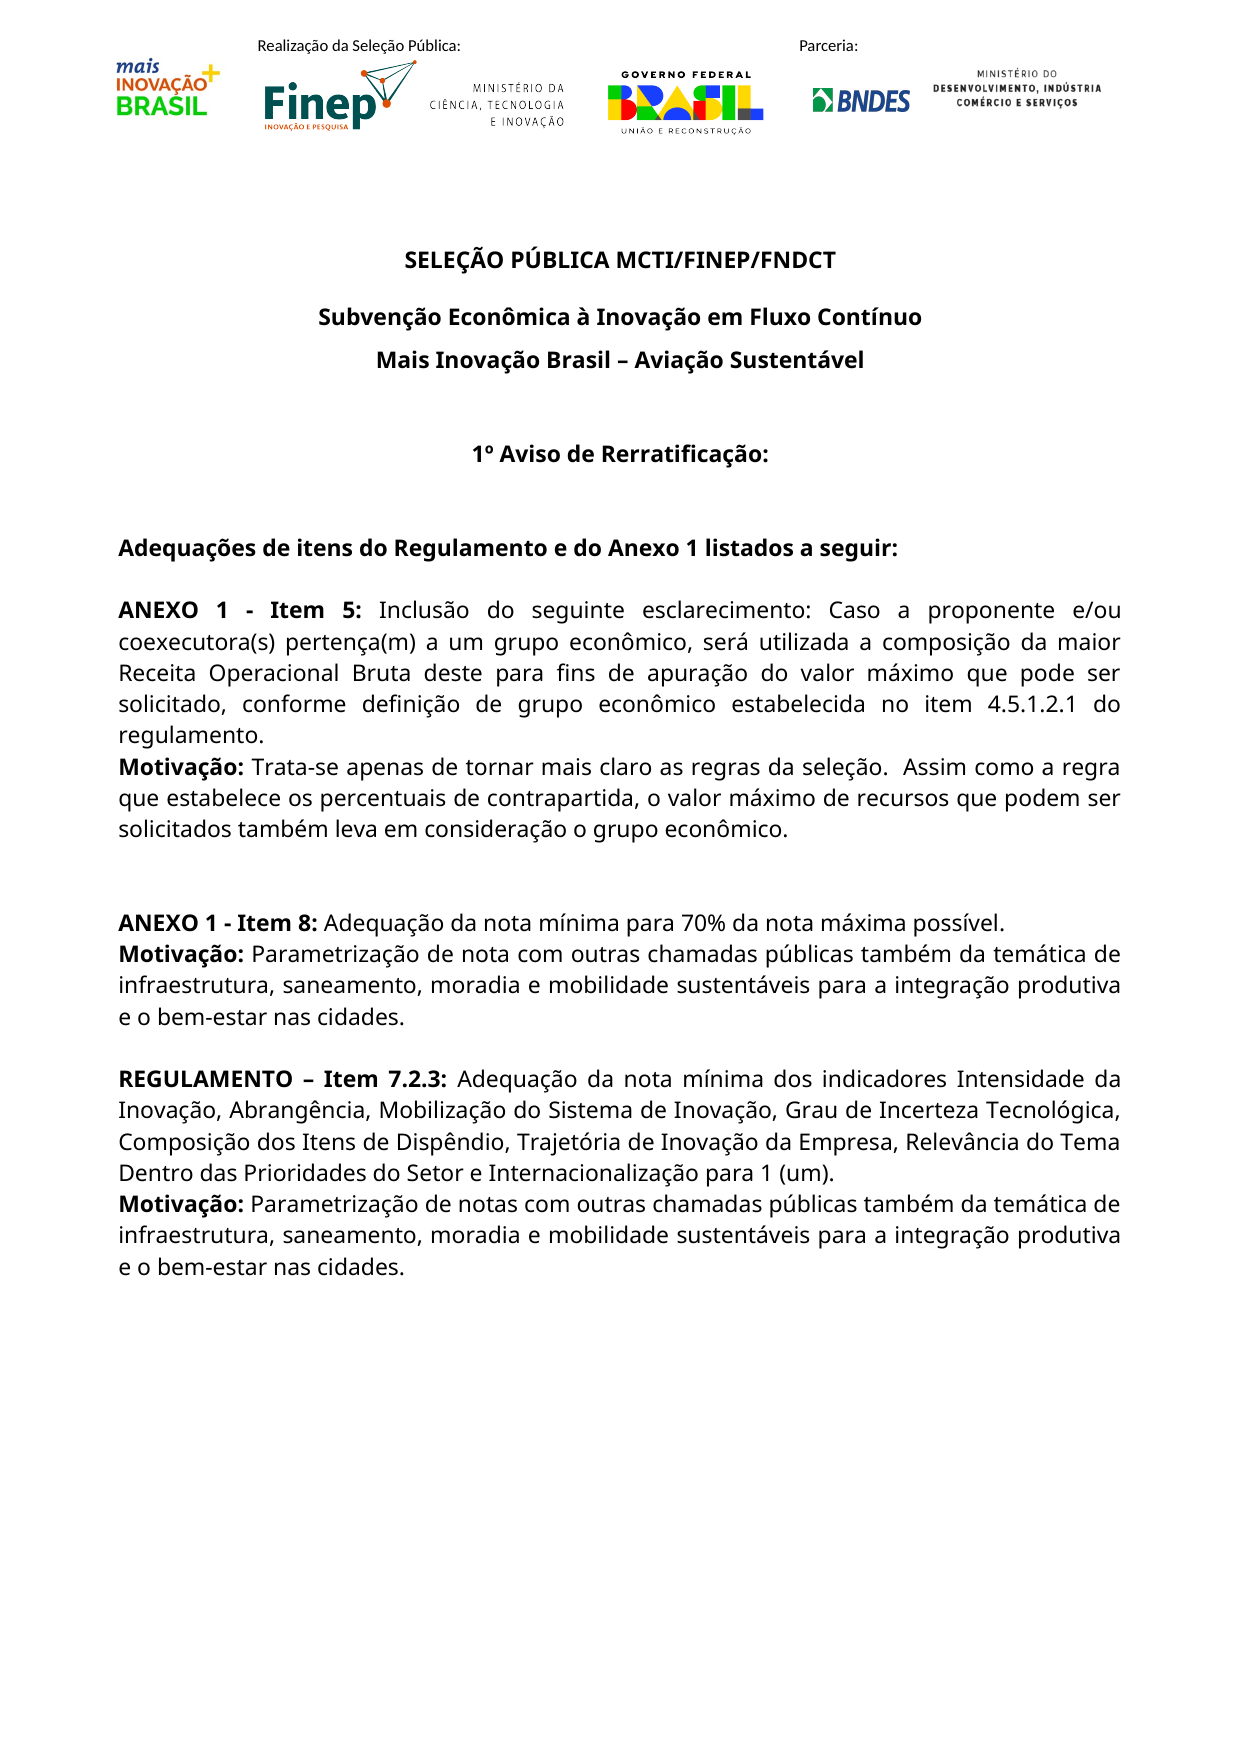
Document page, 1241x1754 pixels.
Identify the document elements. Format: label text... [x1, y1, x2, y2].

text Adequações de itens do Regulamento e do Anexo 1 listados a seguir: [118, 532, 1122, 563]
text Mais Inovação Brasil – Aviação Sustentável [118, 344, 1122, 375]
text Subvenção Econômica à Inovação em Fluxo Contínuo [118, 300, 1122, 332]
text ANEXO 1 - Item 5: Inclusão do seguinte esclarecimento: Caso a proponente e/ou coexecutora(s) pertença(m) a um grupo econômico, será utilizada a composição da maior Receita Operacional Bruta deste para fins de apuração do valor máximo que pode ser solicitado, conforme definição de grupo econômico estabelecida no item 4.5.1.2.1 do regulamento. [118, 594, 1122, 750]
text ANEXO 1 - Item 8: Adequação da nota mínima para 70% da nota máxima possível. [118, 907, 1122, 938]
text Motivação: Parametrização de nota com outras chamadas públicas também da temática de infraestrutura, saneamento, moradia e mobilidade sustentáveis para a integração produtiva e o bem-estar nas cidades. [118, 938, 1122, 1032]
text Motivação: Parametrização de notas com outras chamadas públicas também da temática de infraestrutura, saneamento, moradia e mobilidade sustentáveis para a integração produtiva e o bem-estar nas cidades. [118, 1188, 1122, 1282]
text REGULAMENTO – Item 7.2.3: Adequação da nota mínima dos indicadores Intensidade da Inovação, Abrangência, Mobilização do Sistema de Inovação, Grau de Incerteza Tecnológica, Composição dos Itens de Dispêndio, Trajetória de Inovação da Empresa, Relevância do Tema Dentro das Prioridades do Setor e Internacionalização para 1 (um). [118, 1063, 1122, 1188]
text 1º Aviso de Rerratificação: [118, 438, 1122, 469]
text SELEÇÃO PÚBLICA MCTI/FINEP/FNDCT [118, 244, 1122, 275]
text Motivação: Trata-se apenas de tornar mais claro as regras da seleção. Assim como a regra que estabelece os percentuais de contrapartida, o valor máximo de recursos que podem ser solicitados também leva em consideração o grupo econômico. [118, 750, 1122, 844]
